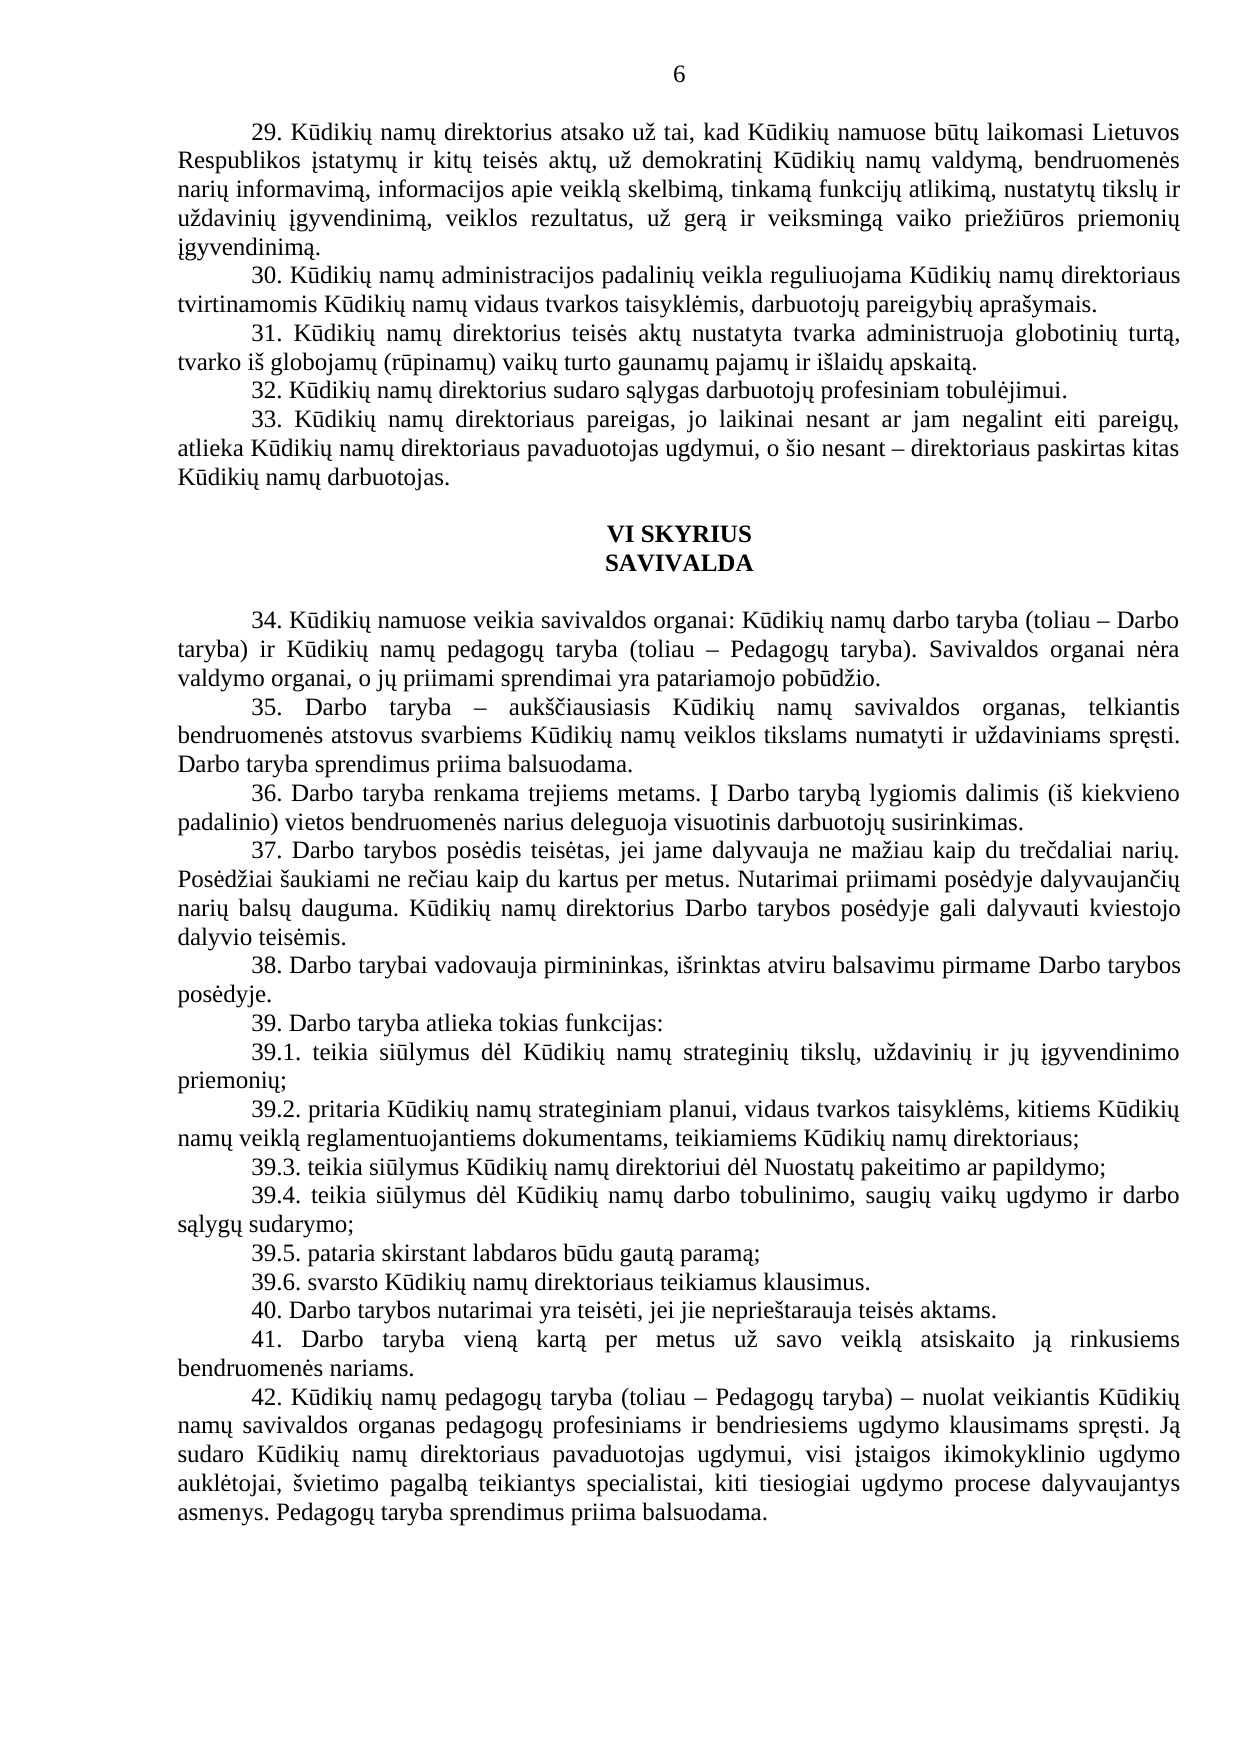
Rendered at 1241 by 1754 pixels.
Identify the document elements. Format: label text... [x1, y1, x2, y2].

text 41. Darbo taryba vieną kartą per metus už savo veiklą atsiskaito ją rinkusiems bendruomenės nariams. [177, 1324, 1181, 1382]
text 42. Kūdikių namų pedagogų taryba (toliau – Pedagogų taryba) – nuolat veikiantis Kūdikių namų savivaldos organas pedagogų profesiniams ir bendriesiems ugdymo klausimams spręsti. Ją sudaro Kūdikių namų direktoriaus pavaduotojas ugdymui, visi įstaigos ikimokyklinio ugdymo auklėtojai, švietimo pagalbą teikiantys specialistai, kiti tiesiogiai ugdymo procese dalyvaujantys asmenys. Pedagogų taryba sprendimus priima balsuodama. [177, 1382, 1181, 1525]
text 39.3. teikia siūlymus Kūdikių namų direktoriui dėl Nuostatų pakeitimo ar papildymo; [177, 1152, 1181, 1180]
text 36. Darbo taryba renkama trejiems metams. Į Darbo tarybą lygiomis dalimis (iš kiekvieno padalinio) vietos bendruomenės narius deleguoja visuotinis darbuotojų susirinkimas. [177, 778, 1181, 835]
text 31. Kūdikių namų direktorius teisės aktų nustatyta tvarka administruoja globotinių turtą, tvarko iš globojamų (rūpinamų) vaikų turto gaunamų pajamų ir išlaidų apskaitą. [177, 318, 1181, 375]
text 30. Kūdikių namų administracijos padalinių veikla reguliuojama Kūdikių namų direktoriaus tvirtinamomis Kūdikių namų vidaus tvarkos taisyklėmis, darbuotojų pareigybių aprašymais. [177, 260, 1181, 318]
text SAVIVALDA [177, 548, 1181, 577]
text 39.4. teikia siūlymus dėl Kūdikių namų darbo tobulinimo, saugių vaikų ugdymo ir darbo sąlygų sudarymo; [177, 1180, 1181, 1238]
text 39.5. pataria skirstant labdaros būdu gautą paramą; [177, 1238, 1181, 1267]
text 39.6. svarsto Kūdikių namų direktoriaus teikiamus klausimus. [177, 1267, 1181, 1295]
text 37. Darbo tarybos posėdis teisėtas, jei jame dalyvauja ne mažiau kaip du trečdaliai narių. Posėdžiai šaukiami ne rečiau kaip du kartus per metus. Nutarimai priimami posėdyje dalyvaujančių narių balsų dauguma. Kūdikių namų direktorius Darbo tarybos posėdyje gali dalyvauti kviestojo dalyvio teisėmis. [177, 835, 1181, 950]
text 39. Darbo taryba atlieka tokias funkcijas: [177, 1008, 1181, 1037]
text 33. Kūdikių namų direktoriaus pareigas, jo laikinai nesant ar jam negalint eiti pareigų, atlieka Kūdikių namų direktoriaus pavaduotojas ugdymui, o šio nesant – direktoriaus paskirtas kitas Kūdikių namų darbuotojas. [177, 404, 1181, 490]
text 39.1. teikia siūlymus dėl Kūdikių namų strateginių tikslų, uždavinių ir jų įgyvendinimo priemonių; [177, 1037, 1181, 1094]
text 34. Kūdikių namuose veikia savivaldos organai: Kūdikių namų darbo taryba (toliau – Darbo taryba) ir Kūdikių namų pedagogų taryba (toliau – Pedagogų taryba). Savivaldos organai nėra valdymo organai, o jų priimami sprendimai yra patariamojo pobūdžio. [177, 605, 1181, 692]
text VI SKYRIUS [177, 519, 1181, 548]
text 35. Darbo taryba – aukščiausiasis Kūdikių namų savivaldos organas, telkiantis bendruomenės atstovus svarbiems Kūdikių namų veiklos tikslams numatyti ir uždaviniams spręsti. Darbo taryba sprendimus priima balsuodama. [177, 692, 1181, 778]
text 32. Kūdikių namų direktorius sudaro sąlygas darbuotojų profesiniam tobulėjimui. [177, 375, 1181, 404]
text 38. Darbo tarybai vadovauja pirmininkas, išrinktas atviru balsavimu pirmame Darbo tarybos posėdyje. [177, 950, 1181, 1008]
text 29. Kūdikių namų direktorius atsako už tai, kad Kūdikių namuose būtų laikomasi Lietuvos Respublikos įstatymų ir kitų teisės aktų, už demokratinį Kūdikių namų valdymą, bendruomenės narių informavimą, informacijos apie veiklą skelbimą, tinkamą funkcijų atlikimą, nustatytų tikslų ir uždavinių įgyvendinimą, veiklos rezultatus, už gerą ir veiksmingą vaiko priežiūros priemonių įgyvendinimą. [177, 117, 1181, 260]
text 40. Darbo tarybos nutarimai yra teisėti, jei jie neprieštarauja teisės aktams. [177, 1295, 1181, 1324]
text 39.2. pritaria Kūdikių namų strateginiam planui, vidaus tvarkos taisyklėms, kitiems Kūdikių namų veiklą reglamentuojantiems dokumentams, teikiamiems Kūdikių namų direktoriaus; [177, 1094, 1181, 1152]
